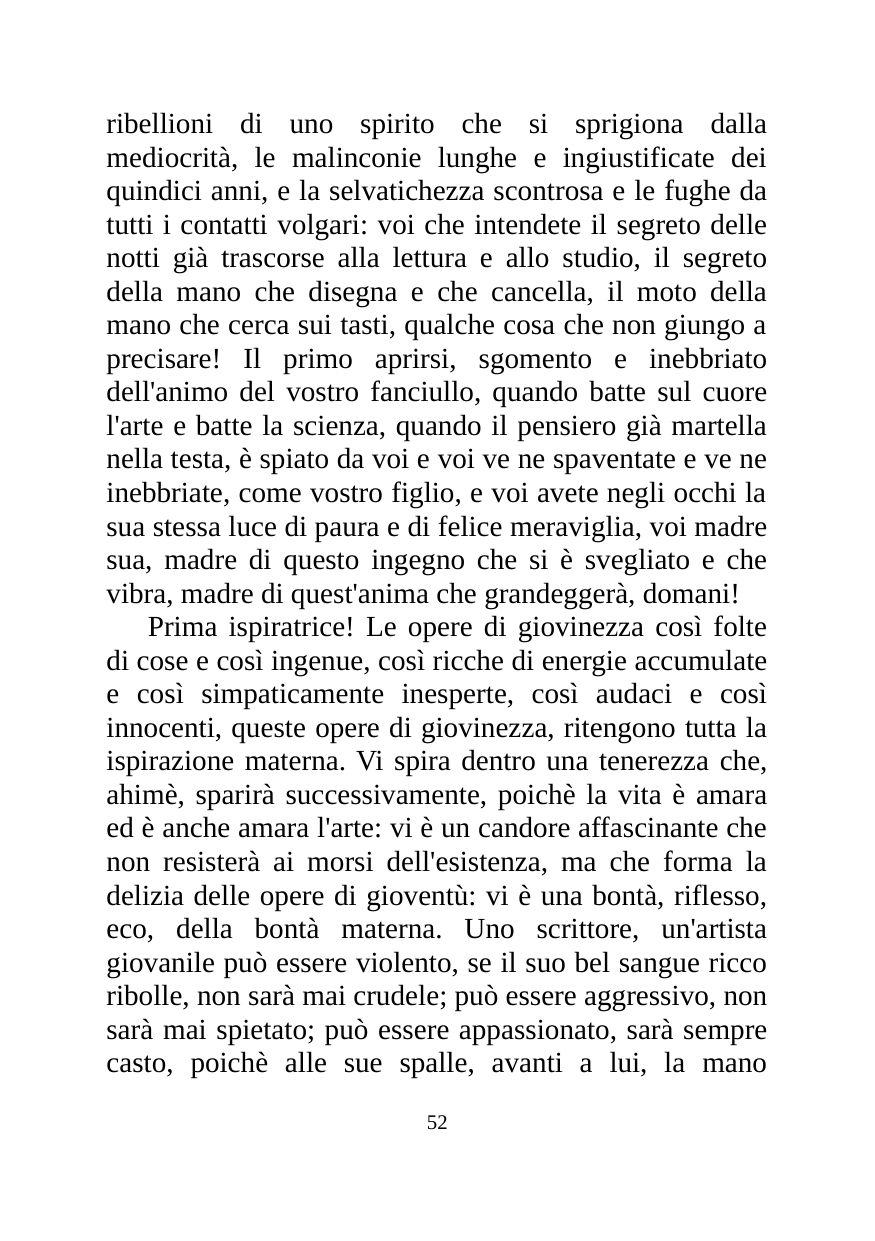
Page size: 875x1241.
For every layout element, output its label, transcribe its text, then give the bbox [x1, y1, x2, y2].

text Prima ispiratrice! Le opere di giovinezza così folte di cose e così ingenue, così ricche di energie accumulate e così simpaticamente inesperte, così audaci e così innocenti, queste opere di giovinezza, ritengono tutta la ispirazione materna. Vi spira dentro una tenerezza che, ahimè, sparirà successivamente, poichè la vita è amara ed è anche amara l'arte: vi è un candore affascinante che non resisterà ai morsi dell'esistenza, ma che forma la delizia delle opere di gioventù: vi è una bontà, riflesso, eco, della bontà materna. Uno scrittore, un'artista giovanile può essere violento, se il suo bel sangue ricco ribolle, non sarà mai crudele; può essere aggressivo, non sarà mai spietato; può essere appassionato, sarà sempre casto, poichè alle sue spalle, avanti a lui, la mano [106, 609, 768, 1079]
text ribellioni di uno spirito che si sprigiona dalla mediocrità, le malinconie lunghe e ingiustificate dei quindici anni, e la selvatichezza scontrosa e le fughe da tutti i contatti volgari: voi che intendete il segreto delle notti già trascorse alla lettura e allo studio, il segreto della mano che disegna e che cancella, il moto della mano che cerca sui tasti, qualche cosa che non giungo a precisare! Il primo aprirsi, sgomento e inebbriato dell'animo del vostro fanciullo, quando batte sul cuore l'arte e batte la scienza, quando il pensiero già martella nella testa, è spiato da voi e voi ve ne spaventate e ve ne inebbriate, come vostro figlio, e voi avete negli occhi la sua stessa luce di paura e di felice meraviglia, voi madre sua, madre di questo ingegno che si è svegliato e che vibra, madre di quest'anima che grandeggerà, domani! [106, 106, 768, 609]
